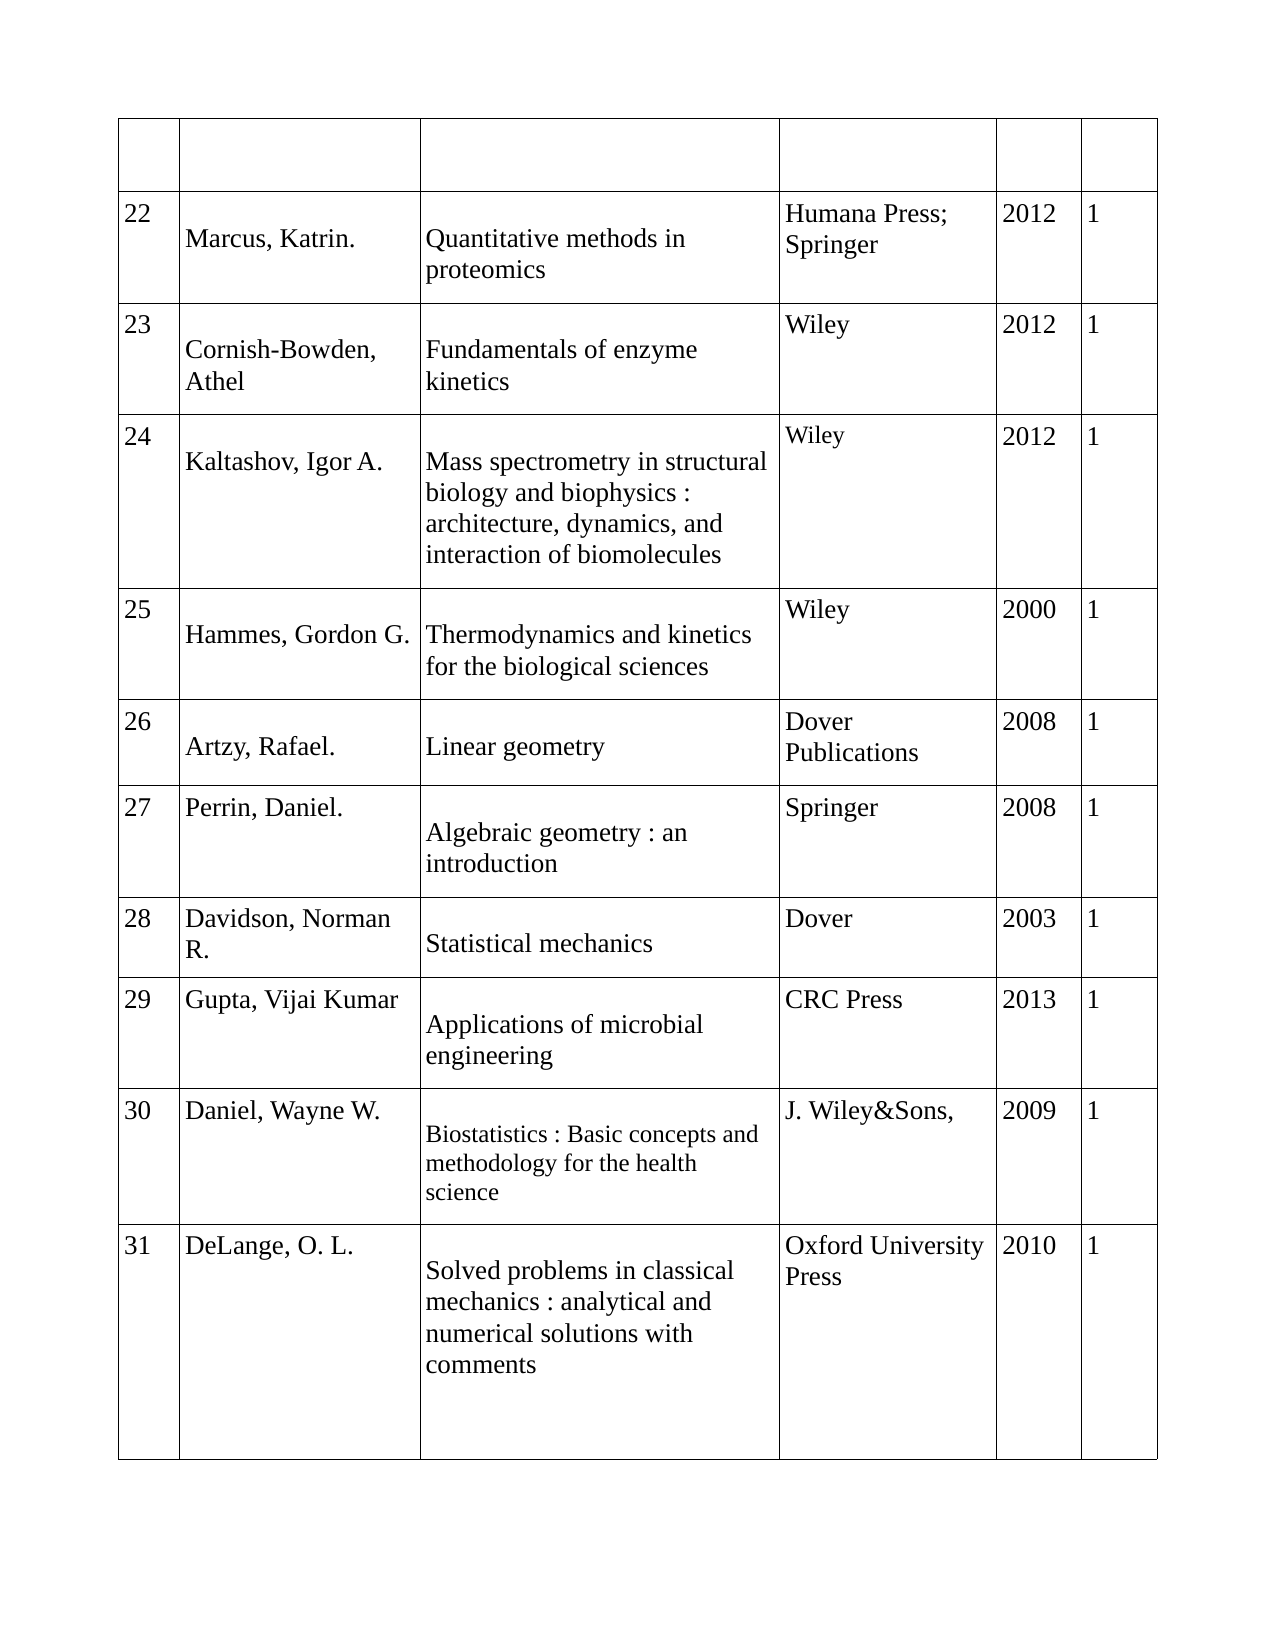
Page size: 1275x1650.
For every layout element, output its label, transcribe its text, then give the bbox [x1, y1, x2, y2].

table_cell 2010 [997, 1225, 1081, 1459]
table_cell Humana Press; Springer [780, 192, 996, 303]
table_cell [119, 119, 179, 191]
table_cell Biostatistics : Basic concepts and methodology for the health science [421, 1089, 779, 1223]
table_cell 1 [1082, 1089, 1157, 1223]
table_cell Hammes, Gordon G. [180, 589, 420, 699]
table_cell 1 [1082, 786, 1157, 897]
table_cell 2003 [997, 898, 1081, 977]
table_cell 28 [119, 898, 179, 977]
table_cell Cornish-Bowden, Athel [180, 304, 420, 414]
table_cell 1 [1082, 304, 1157, 414]
table_cell 31 [119, 1225, 179, 1459]
table_cell 27 [119, 786, 179, 897]
table_cell [780, 119, 996, 191]
table_cell Wiley [780, 415, 996, 588]
table_cell CRC Press [780, 978, 996, 1088]
table_cell Mass spectrometry in structural biology and biophysics : architecture, dynamics, and interaction of biomolecules [421, 415, 779, 588]
table_cell Kaltashov, Igor A. [180, 415, 420, 588]
table_cell Fundamentals of enzyme kinetics [421, 304, 779, 414]
table_cell Statistical mechanics [421, 898, 779, 977]
table_cell 2012 [997, 415, 1081, 588]
table_cell 1 [1082, 192, 1157, 303]
table_cell 1 [1082, 589, 1157, 699]
table_cell 2012 [997, 192, 1081, 303]
table_cell Artzy, Rafael. [180, 700, 420, 785]
table_cell Wiley [780, 304, 996, 414]
table_cell Gupta, Vijai Kumar [180, 978, 420, 1088]
table_cell Marcus, Katrin. [180, 192, 420, 303]
table_cell Quantitative methods in proteomics [421, 192, 779, 303]
table_cell [180, 119, 420, 191]
table_cell Oxford University Press [780, 1225, 996, 1459]
table_cell Dover [780, 898, 996, 977]
table_cell J. Wiley&Sons, [780, 1089, 996, 1223]
table_cell Thermodynamics and kinetics for the biological sciences [421, 589, 779, 699]
table_cell Springer [780, 786, 996, 897]
table_cell [421, 119, 779, 191]
table_cell Dover Publications [780, 700, 996, 785]
table_cell [997, 119, 1081, 191]
table_cell 1 [1082, 700, 1157, 785]
table_cell Applications of microbial engineering [421, 978, 779, 1088]
table_cell 2000 [997, 589, 1081, 699]
table_cell 23 [119, 304, 179, 414]
table_cell 2012 [997, 304, 1081, 414]
table_cell Solved problems in classical mechanics : analytical and numerical solutions with comments [421, 1225, 779, 1459]
table_cell 1 [1082, 1225, 1157, 1459]
table_cell DeLange, O. L. [180, 1225, 420, 1459]
table_cell 1 [1082, 415, 1157, 588]
table_cell 22 [119, 192, 179, 303]
table_cell Perrin, Daniel. [180, 786, 420, 897]
table_cell 24 [119, 415, 179, 588]
table_cell [1082, 119, 1157, 191]
table_cell 2013 [997, 978, 1081, 1088]
table_cell 30 [119, 1089, 179, 1223]
table_cell 26 [119, 700, 179, 785]
table_cell Daniel, Wayne W. [180, 1089, 420, 1223]
table_cell 1 [1082, 898, 1157, 977]
table_cell 2008 [997, 700, 1081, 785]
table_cell Linear geometry [421, 700, 779, 785]
table_cell Davidson, Norman R. [180, 898, 420, 977]
table_cell Algebraic geometry : an introduction [421, 786, 779, 897]
table_cell 1 [1082, 978, 1157, 1088]
table_cell 2009 [997, 1089, 1081, 1223]
table_cell 29 [119, 978, 179, 1088]
table_cell Wiley [780, 589, 996, 699]
table_cell 2008 [997, 786, 1081, 897]
table_cell 25 [119, 589, 179, 699]
